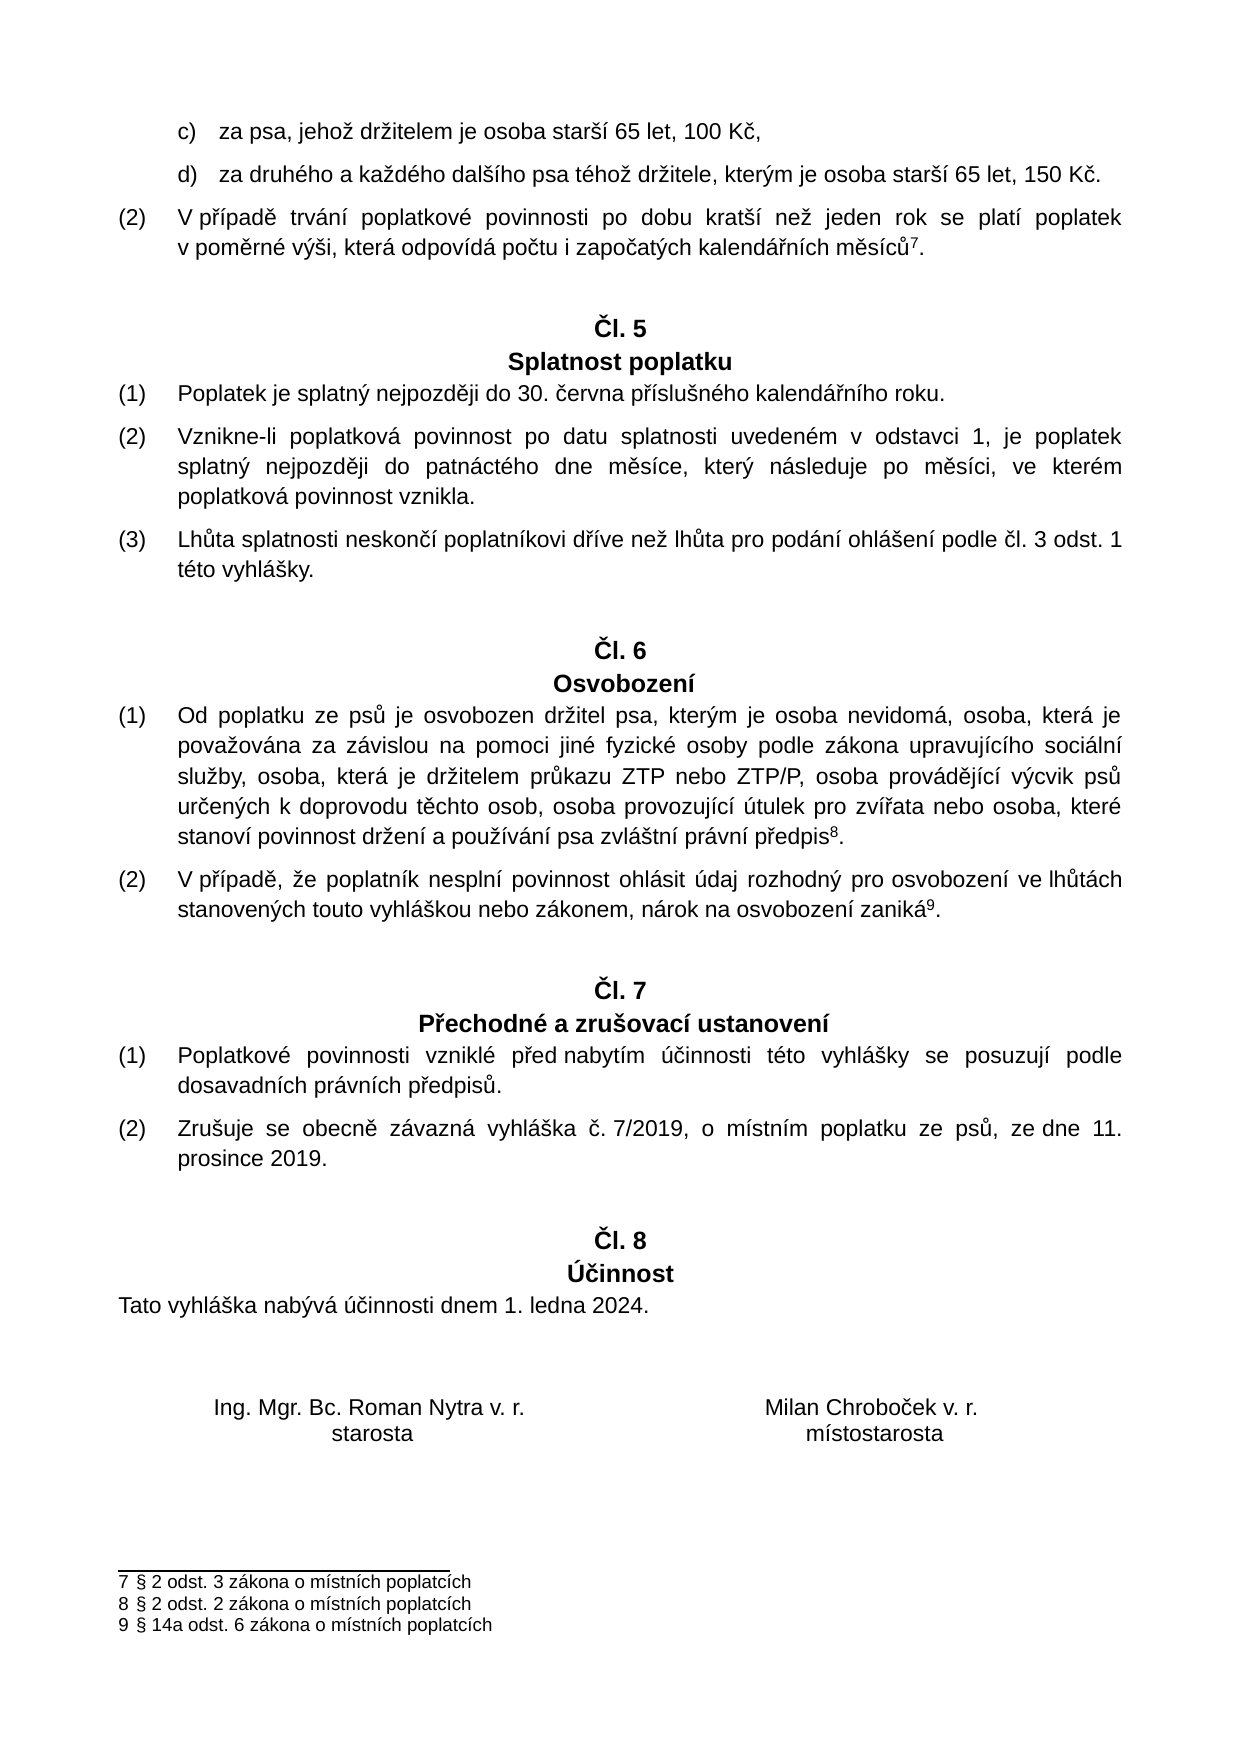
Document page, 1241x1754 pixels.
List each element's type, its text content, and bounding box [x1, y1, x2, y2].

list Poplatkové povinnosti vzniklé před nabytím účinnosti této vyhlášky se posuzují podle dosavadních právních předpisů. [118, 1042, 1122, 1099]
subtitle Čl. 5 Splatnost poplatku [118, 314, 1122, 376]
list Zrušuje se obecně závazná vyhláška č. 7/2019, o místním poplatku ze psů, ze dne 11. prosince 2019. [118, 1115, 1122, 1172]
list V případě, že poplatník nesplní povinnost ohlásit údaj rozhodný pro osvobození ve lhůtách stanovených touto vyhláškou nebo zákonem, nárok na osvobození zaniká. [118, 866, 1122, 922]
list § 2 odst. 2 zákona o místních poplatcích [118, 1592, 1122, 1614]
list § 14a odst. 6 zákona o místních poplatcích [118, 1614, 1122, 1635]
table_header Ing. Mgr. Bc. Roman Nytra v. r. starosta [118, 1334, 620, 1452]
table_header Milan Chroboček v. r. místostarosta [620, 1334, 1122, 1452]
list za psa, jehož držitelem je osoba starší 65 let, 100 Kč, [177, 118, 1122, 144]
list za druhého a každého dalšího psa téhož držitele, kterým je osoba starší 65 let, 150 Kč. [177, 161, 1122, 187]
list § 2 odst. 3 zákona o místních poplatcích [118, 1571, 1122, 1592]
subtitle Čl. 6 Osvobození [118, 636, 1122, 698]
list Od poplatku ze psů je osvobozen držitel psa, kterým je osoba nevidomá, osoba, která je považována za závislou na pomoci jiné fyzické osoby podle zákona upravujícího sociální služby, osoba, která je držitelem průkazu ZTP nebo ZTP/P, osoba provádějící výcvik psů určených k doprovodu těchto osob, osoba provozující útulek pro zvířata nebo osoba, které stanoví povinnost držení a používání psa zvláštní právní předpis. [118, 702, 1122, 849]
text Tato vyhláška nabývá účinnosti dnem 1. ledna 2024. [118, 1292, 1122, 1318]
list Vznikne-li poplatková povinnost po datu splatnosti uvedeném v odstavci 1, je poplatek splatný nejpozději do patnáctého dne měsíce, který následuje po měsíci, ve kterém poplatková povinnost vznikla. [118, 423, 1122, 509]
list Lhůta splatnosti neskončí poplatníkovi dříve než lhůta pro podání ohlášení podle čl. 3 odst. 1 této vyhlášky. [118, 526, 1122, 582]
subtitle Čl. 8 Účinnost [118, 1226, 1122, 1287]
list Poplatek je splatný nejpozději do 30. června příslušného kalendářního roku. [118, 380, 1122, 406]
subtitle Čl. 7 Přechodné a zrušovací ustanovení [118, 976, 1122, 1038]
list V případě trvání poplatkové povinnosti po dobu kratší než jeden rok se platí poplatek v poměrné výši, která odpovídá počtu i započatých kalendářních měsíců. [118, 203, 1122, 260]
